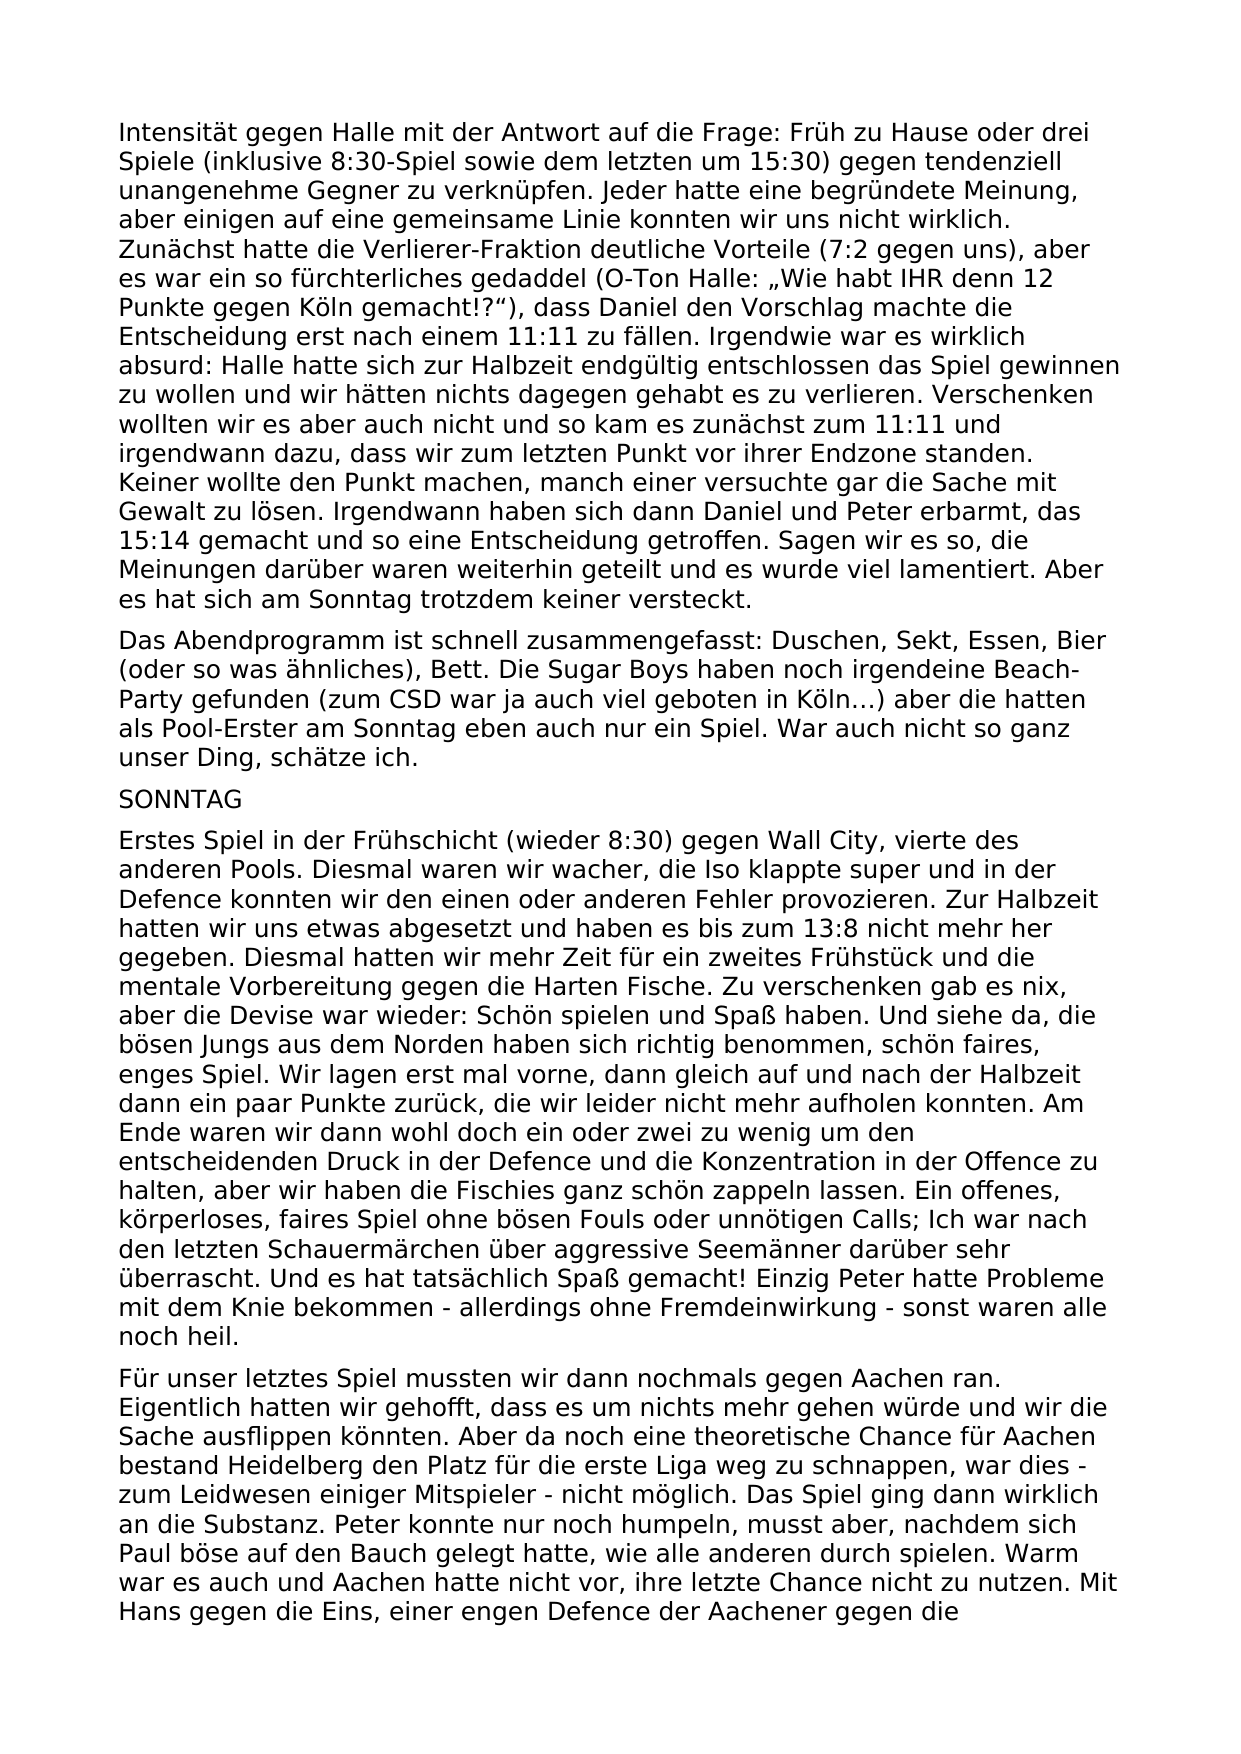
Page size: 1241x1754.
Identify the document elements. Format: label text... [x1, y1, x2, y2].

text Erstes Spiel in der Frühschicht (wieder 8:30) gegen Wall City, vierte des anderen Pools. Diesmal waren wir wacher, die Iso klappte super und in der Defence konnten wir den einen oder anderen Fehler provozieren. Zur Halbzeit hatten wir uns etwas abgesetzt und haben es bis zum 13:8 nicht mehr her gegeben. Diesmal hatten wir mehr Zeit für ein zweites Frühstück und die mentale Vorbereitung gegen die Harten Fische. Zu verschenken gab es nix, aber die Devise war wieder: Schön spielen und Spaß haben. Und siehe da, die bösen Jungs aus dem Norden haben sich richtig benommen, schön faires, enges Spiel. Wir lagen erst mal vorne, dann gleich auf und nach der Halbzeit dann ein paar Punkte zurück, die wir leider nicht mehr aufholen konnten. Am Ende waren wir dann wohl doch ein oder zwei zu wenig um den entscheidenden Druck in der Defence und die Konzentration in der Offence zu halten, aber wir haben die Fischies ganz schön zappeln lassen. Ein offenes, körperloses, faires Spiel ohne bösen Fouls oder unnötigen Calls; Ich war nach den letzten Schauermärchen über aggressive Seemänner darüber sehr überrascht. Und es hat tatsächlich Spaß gemacht! Einzig Peter hatte Probleme mit dem Knie bekommen - allerdings ohne Fremdeinwirkung - sonst waren alle noch heil. [118, 826, 1122, 1351]
text SONNTAG [118, 785, 1122, 814]
text Für unser letztes Spiel mussten wir dann nochmals gegen Aachen ran. Eigentlich hatten wir gehofft, dass es um nichts mehr gehen würde und wir die Sache ausflippen könnten. Aber da noch eine theoretische Chance für Aachen bestand Heidelberg den Platz für die erste Liga weg zu schnappen, war dies - zum Leidwesen einiger Mitspieler - nicht möglich. Das Spiel ging dann wirklich an die Substanz. Peter konnte nur noch humpeln, musst aber, nachdem sich Paul böse auf den Bauch gelegt hatte, wie alle anderen durch spielen. Warm war es auch und Aachen hatte nicht vor, ihre letzte Chance nicht zu nutzen. Mit Hans gegen die Eins, einer engen Defence der Aachener gegen die [118, 1364, 1122, 1626]
text Intensität gegen Halle mit der Antwort auf die Frage: Früh zu Hause oder drei Spiele (inklusive 8:30-Spiel sowie dem letzten um 15:30) gegen tendenziell unangenehme Gegner zu verknüpfen. Jeder hatte eine begründete Meinung, aber einigen auf eine gemeinsame Linie konnten wir uns nicht wirklich. Zunächst hatte die Verlierer-Fraktion deutliche Vorteile (7:2 gegen uns), aber es war ein so fürchterliches gedaddel (O-Ton Halle: „Wie habt IHR denn 12 Punkte gegen Köln gemacht!?“), dass Daniel den Vorschlag machte die Entscheidung erst nach einem 11:11 zu fällen. Irgendwie war es wirklich absurd: Halle hatte sich zur Halbzeit endgültig entschlossen das Spiel gewinnen zu wollen und wir hätten nichts dagegen gehabt es zu verlieren. Verschenken wollten wir es aber auch nicht und so kam es zunächst zum 11:11 und irgendwann dazu, dass wir zum letzten Punkt vor ihrer Endzone standen. Keiner wollte den Punkt machen, manch einer versuchte gar die Sache mit Gewalt zu lösen. Irgendwann haben sich dann Daniel und Peter erbarmt, das 15:14 gemacht und so eine Entscheidung getroffen. Sagen wir es so, die Meinungen darüber waren weiterhin geteilt und es wurde viel lamentiert. Aber es hat sich am Sonntag trotzdem keiner versteckt. [118, 118, 1122, 614]
text Das Abendprogramm ist schnell zusammengefasst: Duschen, Sekt, Essen, Bier (oder so was ähnliches), Bett. Die Sugar Boys haben noch irgendeine Beach-Party gefunden (zum CSD war ja auch viel geboten in Köln…) aber die hatten als Pool-Erster am Sonntag eben auch nur ein Spiel. War auch nicht so ganz unser Ding, schätze ich. [118, 626, 1122, 772]
